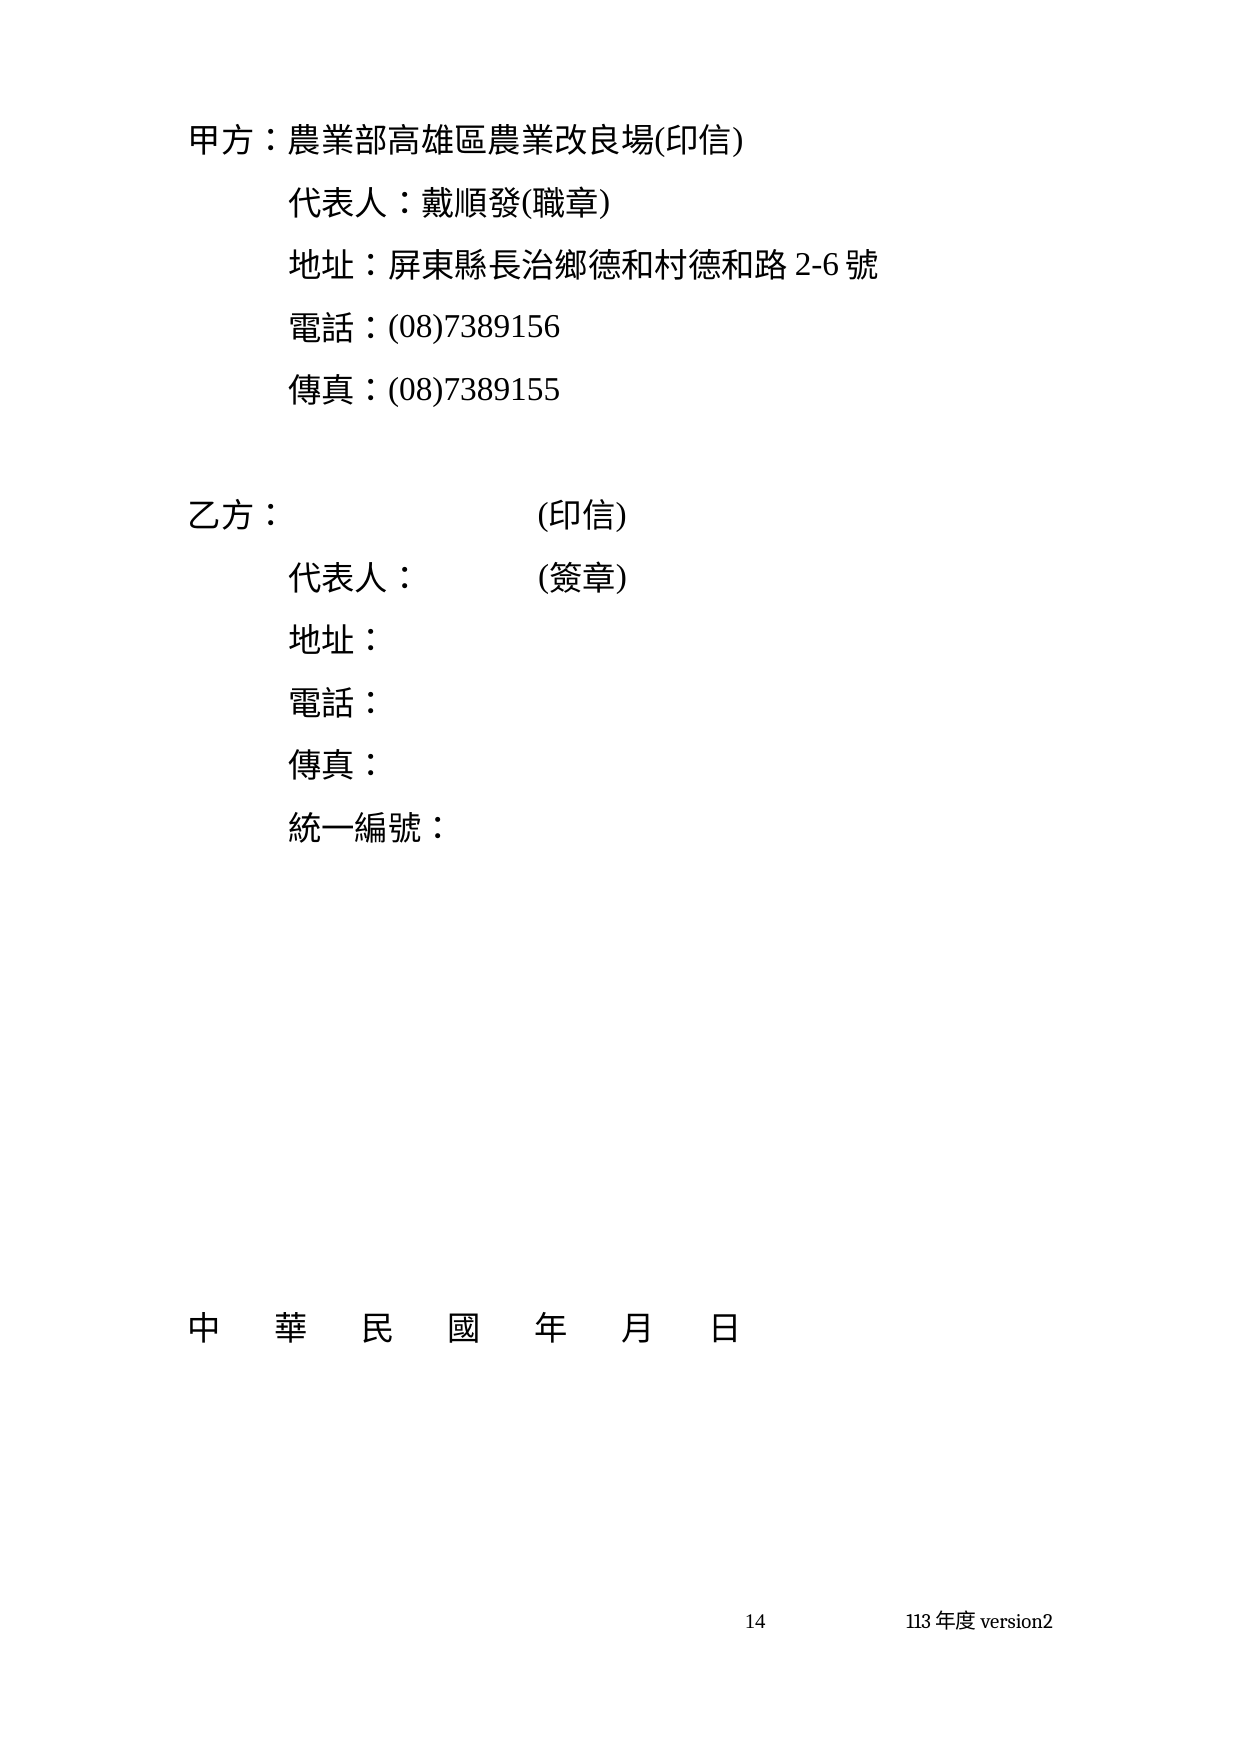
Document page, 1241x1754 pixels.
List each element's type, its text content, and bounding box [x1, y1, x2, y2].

text 代表人：戴順發(職章) [187, 159, 1053, 221]
text 電話： [187, 659, 1053, 721]
text 電話：(08)7389156 [187, 284, 1053, 346]
text 中華民國年月日 [187, 1284, 1053, 1346]
text 地址：屏東縣長治鄉德和村德和路2-6號 [187, 221, 1053, 284]
text 代表人： (簽章) [187, 534, 1053, 596]
text 甲方：農業部高雄區農業改良場(印信) [187, 96, 1053, 159]
text 乙方： (印信) [187, 471, 1053, 534]
text 統一編號： [187, 784, 1053, 846]
text 地址： [187, 596, 1053, 659]
text 傳真：(08)7389155 [187, 346, 1053, 409]
text 傳真： [187, 721, 1053, 784]
